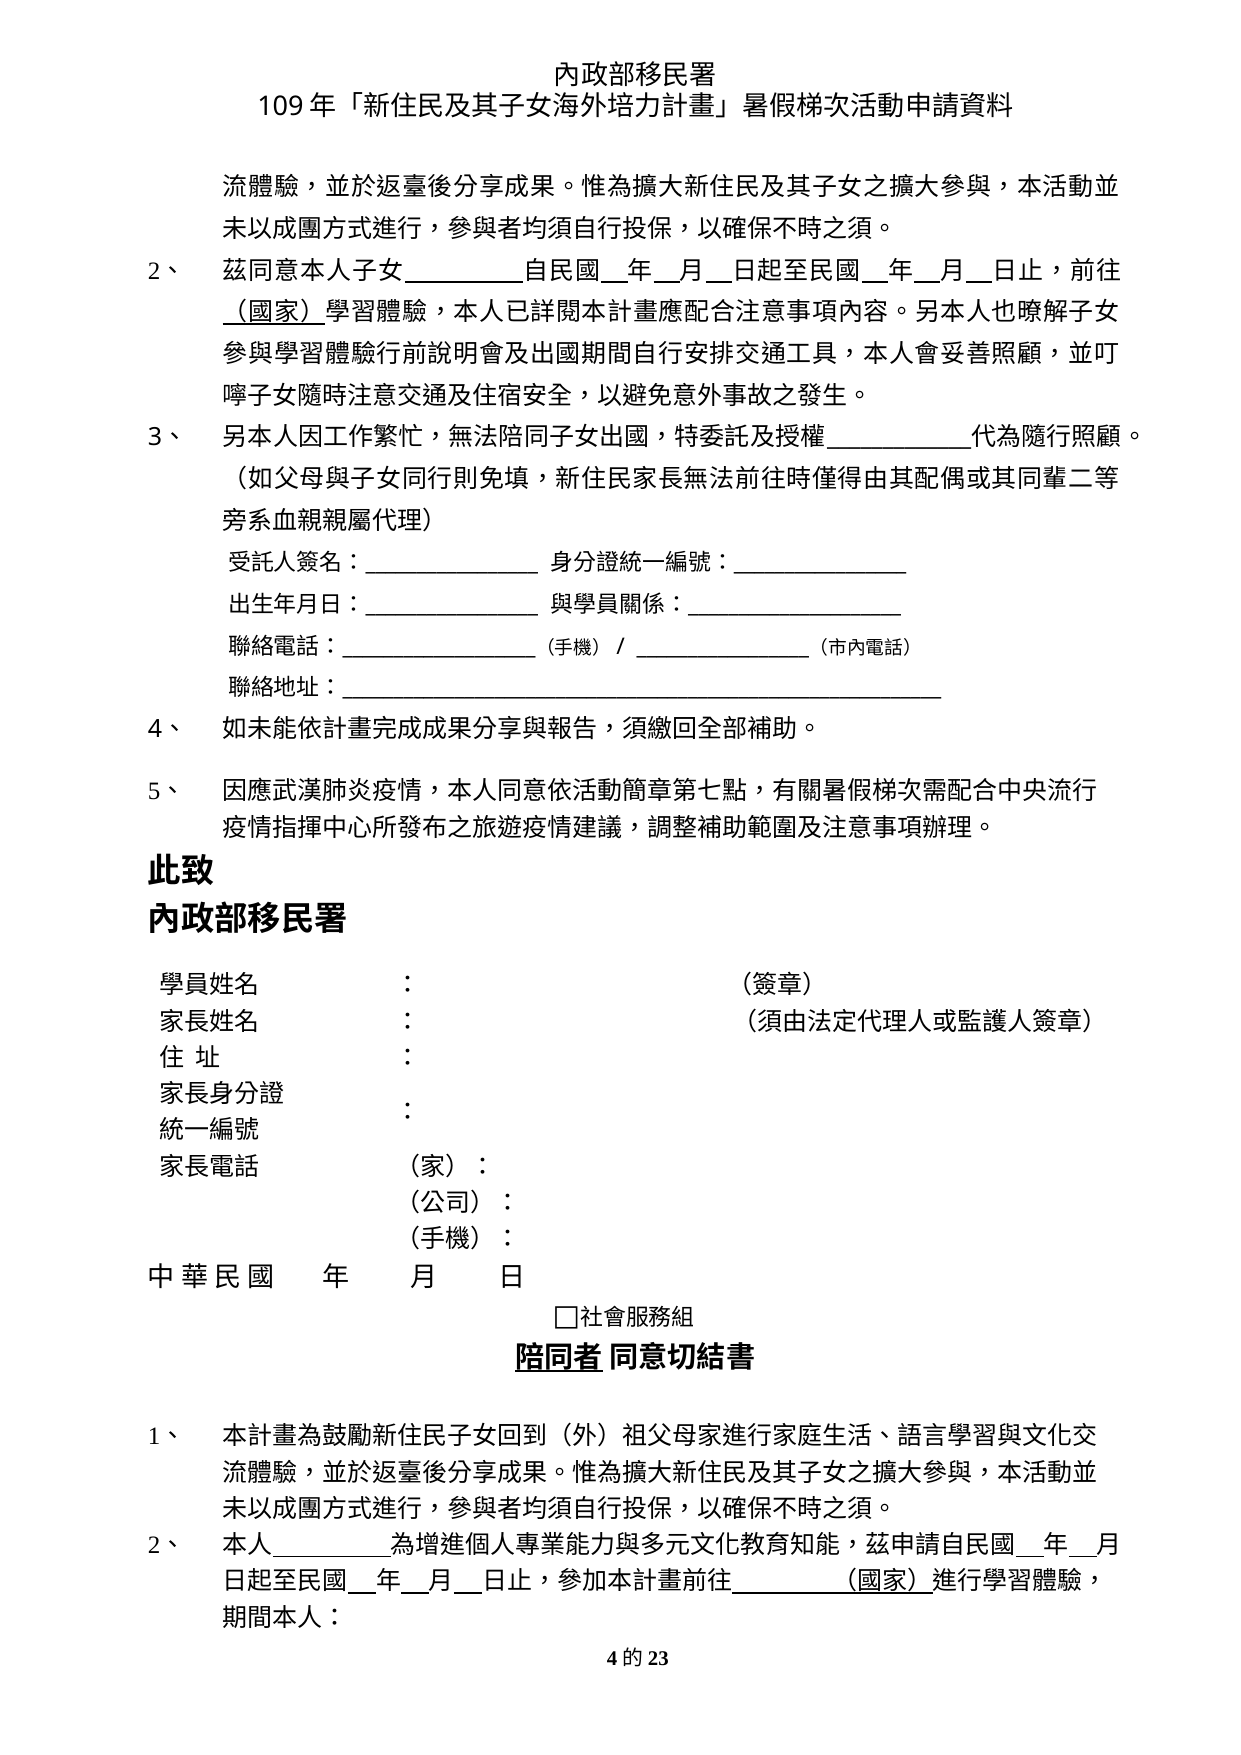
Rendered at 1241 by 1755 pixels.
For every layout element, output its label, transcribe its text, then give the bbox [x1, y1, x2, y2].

table_cell 家長電話 [148, 1146, 384, 1255]
table_cell （家）： （公司）： （手機）： [384, 1146, 1190, 1255]
list 流體驗，並於返臺後分享成果。惟為擴大新住民及其子女之擴大參與，本活動並未以成團方式進行，參與者均須自行投保，以確保不時之須。 [148, 162, 1122, 246]
list 本計畫為鼓勵新住民子女回到（外）祖父母家進行家庭生活、語言學習與文化交流體驗，並於返臺後分享成果。惟為擴大新住民及其子女之擴大參與，本活動並未以成團方式進行，參與者均須自行投保，以確保不時之須。 [148, 1416, 1122, 1524]
text 聯絡電話：___________________（手機） / _________________（市內電話） [148, 621, 1122, 662]
table_cell ： [384, 1074, 1190, 1146]
text □社會服務組 [148, 1294, 1122, 1334]
table_cell ： [384, 1037, 1190, 1073]
text 陪同者 同意切結書 [148, 1334, 1122, 1376]
table_cell 家長姓名 [148, 1001, 384, 1037]
list 如未能依計畫完成成果分享與報告，須繳回全部補助。 [148, 704, 1122, 746]
table_header （簽章） [721, 965, 1190, 1001]
table_cell ： [384, 1001, 721, 1037]
text 聯絡地址：___________________________________________________________ [148, 662, 1122, 704]
text 受託人簽名：_________________ 身分證統一編號：_________________ [148, 537, 1122, 579]
list 本人 為增進個人專業能力與多元文化教育知能，茲申請自民國 年 月 日起至民國 年 月 日止，參加本計畫前往 （國家）進行學習體驗，期間本人： [148, 1524, 1122, 1633]
text 出生年月日：_________________ 與學員關係：_____________________ [148, 579, 1122, 621]
list 茲同意本人子女 自民國 年 月 日起至民國 年 月 日止，前往 （國家）學習體驗，本人已詳閱本計畫應配合注意事項內容。另本人也暸解子女參與學習體驗行前說明會及出國期間自行安排交通工具，本人會妥善照顧，並叮嚀子女隨時注意交通及住宿安全，以避免意外事故之發生。 [148, 246, 1122, 412]
list 另本人因工作繁忙，無法陪同子女出國，特委託及授權_____________代為隨行照顧。（如父母與子女同行則免填，新住民家長無法前往時僅得由其配偶或其同輩二等旁系血親親屬代理） [148, 412, 1122, 537]
list 因應武漢肺炎疫情，本人同意依活動簡章第七點，有關暑假梯次需配合中央流行疫情指揮中心所發布之旅遊疫情建議，調整補助範圍及注意事項辦理。 [148, 771, 1122, 843]
table_header ： [384, 965, 721, 1001]
table_header 學員姓名 [148, 965, 384, 1001]
table_cell （須由法定代理人或監護人簽章） [721, 1001, 1190, 1037]
table_cell 住 址 [148, 1037, 384, 1073]
text 中 華 民 國 年 月 日 [148, 1255, 1122, 1294]
text 內政部移民署 [148, 892, 1122, 940]
text 此致 [148, 843, 1122, 892]
table_cell 家長身分證 統一編號 [148, 1074, 384, 1146]
